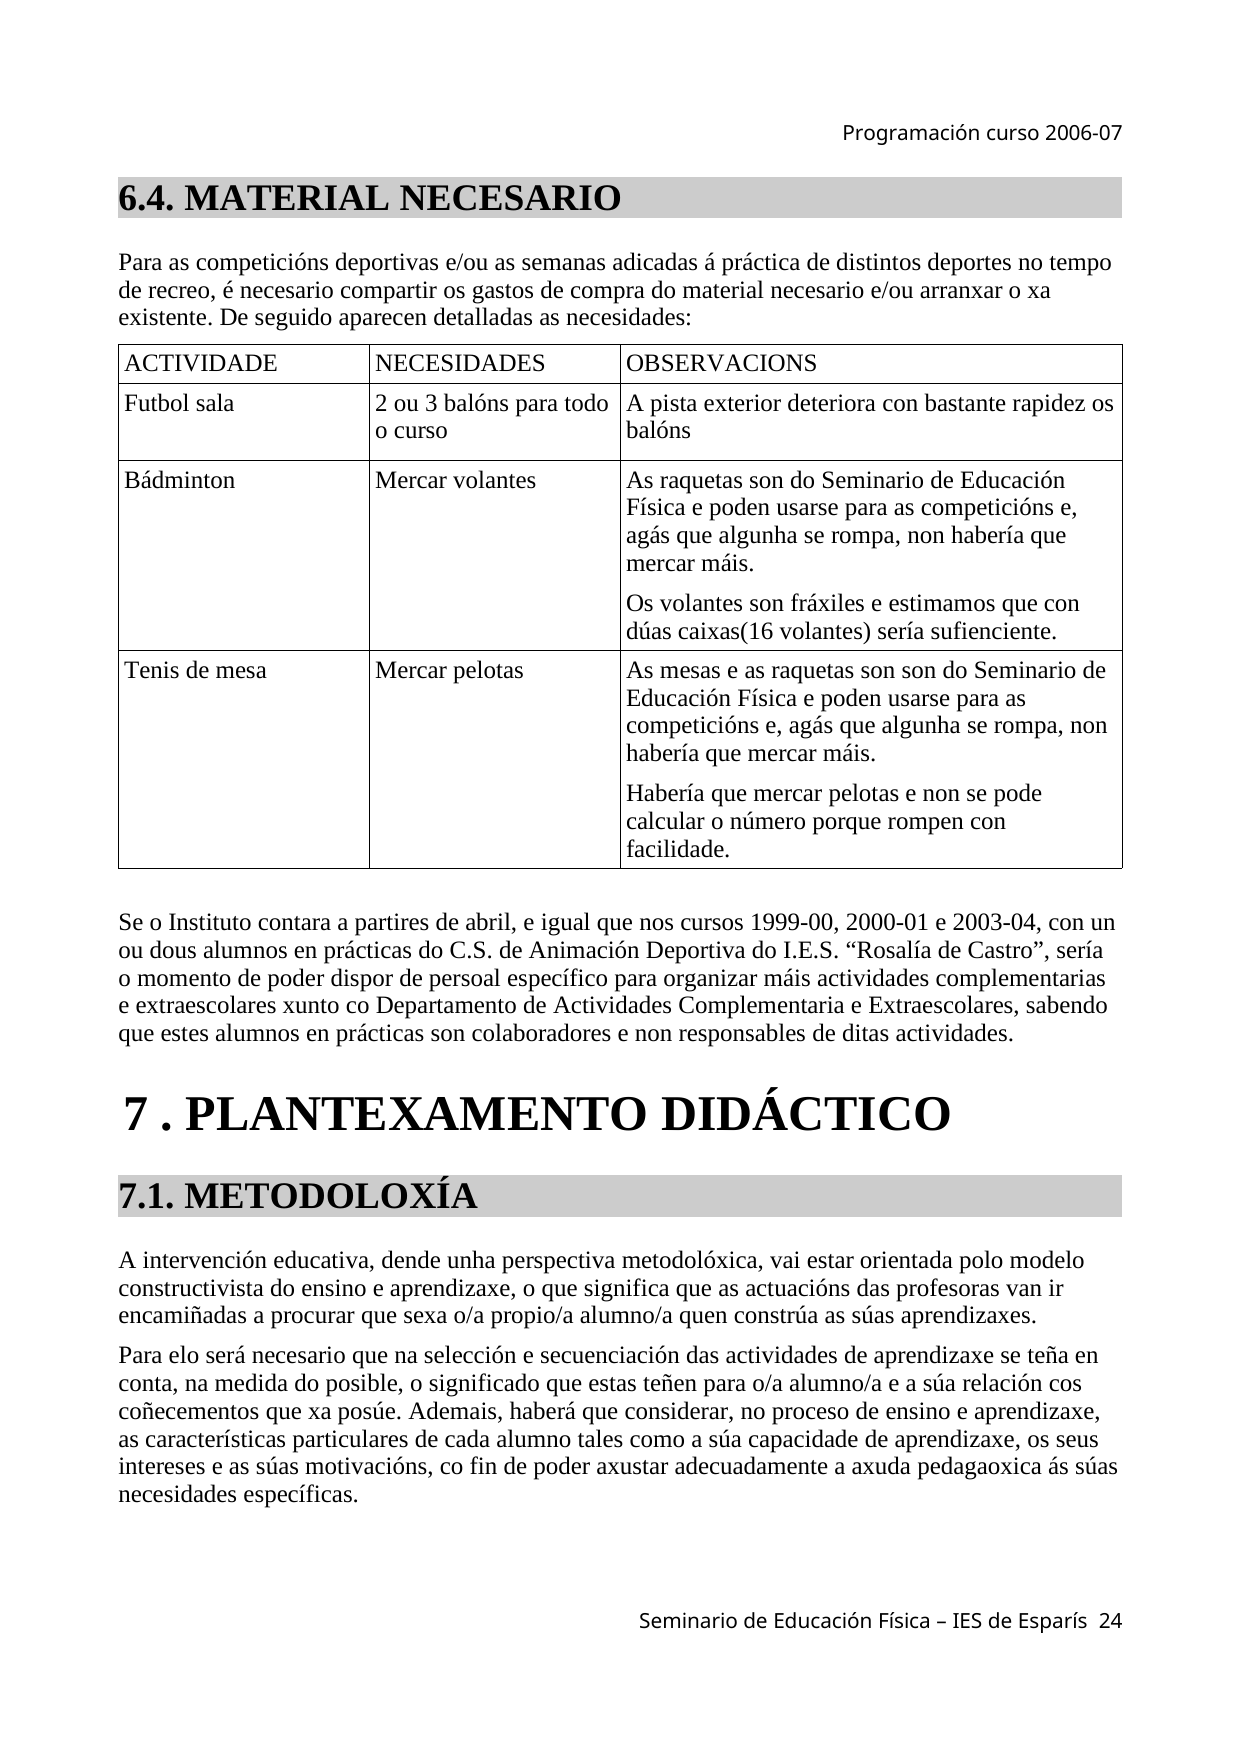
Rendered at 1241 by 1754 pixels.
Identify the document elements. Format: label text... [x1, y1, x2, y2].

table_cell Futbol sala [119, 384, 369, 460]
text Para as competicións deportivas e/ou as semanas adicadas á práctica de distintos deportes no tempo de recreo, é necesario compartir os gastos de compra do material necesario e/ou arranxar o xa existente. De seguido aparecen detalladas as necesidades: [118, 248, 1122, 331]
table_cell Bádminton [119, 461, 369, 650]
table_cell 2 ou 3 balóns para todo o curso [370, 384, 620, 460]
table_cell As raquetas son do Seminario de Educación Física e poden usarse para as competicións e, agás que algunha se rompa, non habería que mercar máis. Os volantes son fráxiles e estimamos que con dúas caixas(16 volantes) sería sufienciente. [621, 461, 1122, 650]
table_header OBSERVACIONS [621, 345, 1122, 383]
table_cell As mesas e as raquetas son son do Seminario de Educación Física e poden usarse para as competicións e, agás que algunha se rompa, non habería que mercar máis. Habería que mercar pelotas e non se pode calcular o número porque rompen con facilidade. [621, 651, 1122, 868]
table_cell Mercar volantes [370, 461, 620, 650]
table_header NECESIDADES [370, 345, 620, 383]
text A intervención educativa, dende unha perspectiva metodolóxica, vai estar orientada polo modelo constructivista do ensino e aprendizaxe, o que significa que as actuacións das profesoras van ir encamiñadas a procurar que sexa o/a propio/a alumno/a quen constrúa as súas aprendizaxes. [118, 1246, 1122, 1329]
text Para elo será necesario que na selección e secuenciación das actividades de aprendizaxe se teña en conta, na medida do posible, o significado que estas teñen para o/a alumno/a e a súa relación cos coñecementos que xa posúe. Ademais, haberá que considerar, no proceso de ensino e aprendizaxe, as características particulares de cada alumno tales como a súa capacidade de aprendizaxe, os seus intereses e as súas motivacións, co fin de poder axustar adecuadamente a axuda pedagaoxica ás súas necesidades específicas. [118, 1342, 1122, 1508]
text Se o Instituto contara a partires de abril, e igual que nos cursos 1999-00, 2000-01 e 2003-04, con un ou dous alumnos en prácticas do C.S. de Animación Deportiva do I.E.S. “Rosalía de Castro”, sería o momento de poder dispor de persoal específico para organizar máis actividades complementarias e extraescolares xunto co Departamento de Actividades Complementaria e Extraescolares, sabendo que estes alumnos en prácticas son colaboradores e non responsables de ditas actividades. [118, 908, 1122, 1047]
table_cell Tenis de mesa [119, 651, 369, 868]
table_cell Mercar pelotas [370, 651, 620, 868]
subtitle 6.4. MATERIAL NECESARIO [118, 177, 1122, 218]
subtitle 7.1. METODOLOXÍA [118, 1175, 1122, 1217]
table_header ACTIVIDADE [119, 345, 369, 383]
table_cell A pista exterior deteriora con bastante rapidez os balóns [621, 384, 1122, 460]
subtitle 7 . PLANTEXAMENTO DIDÁCTICO [120, 1083, 1122, 1143]
